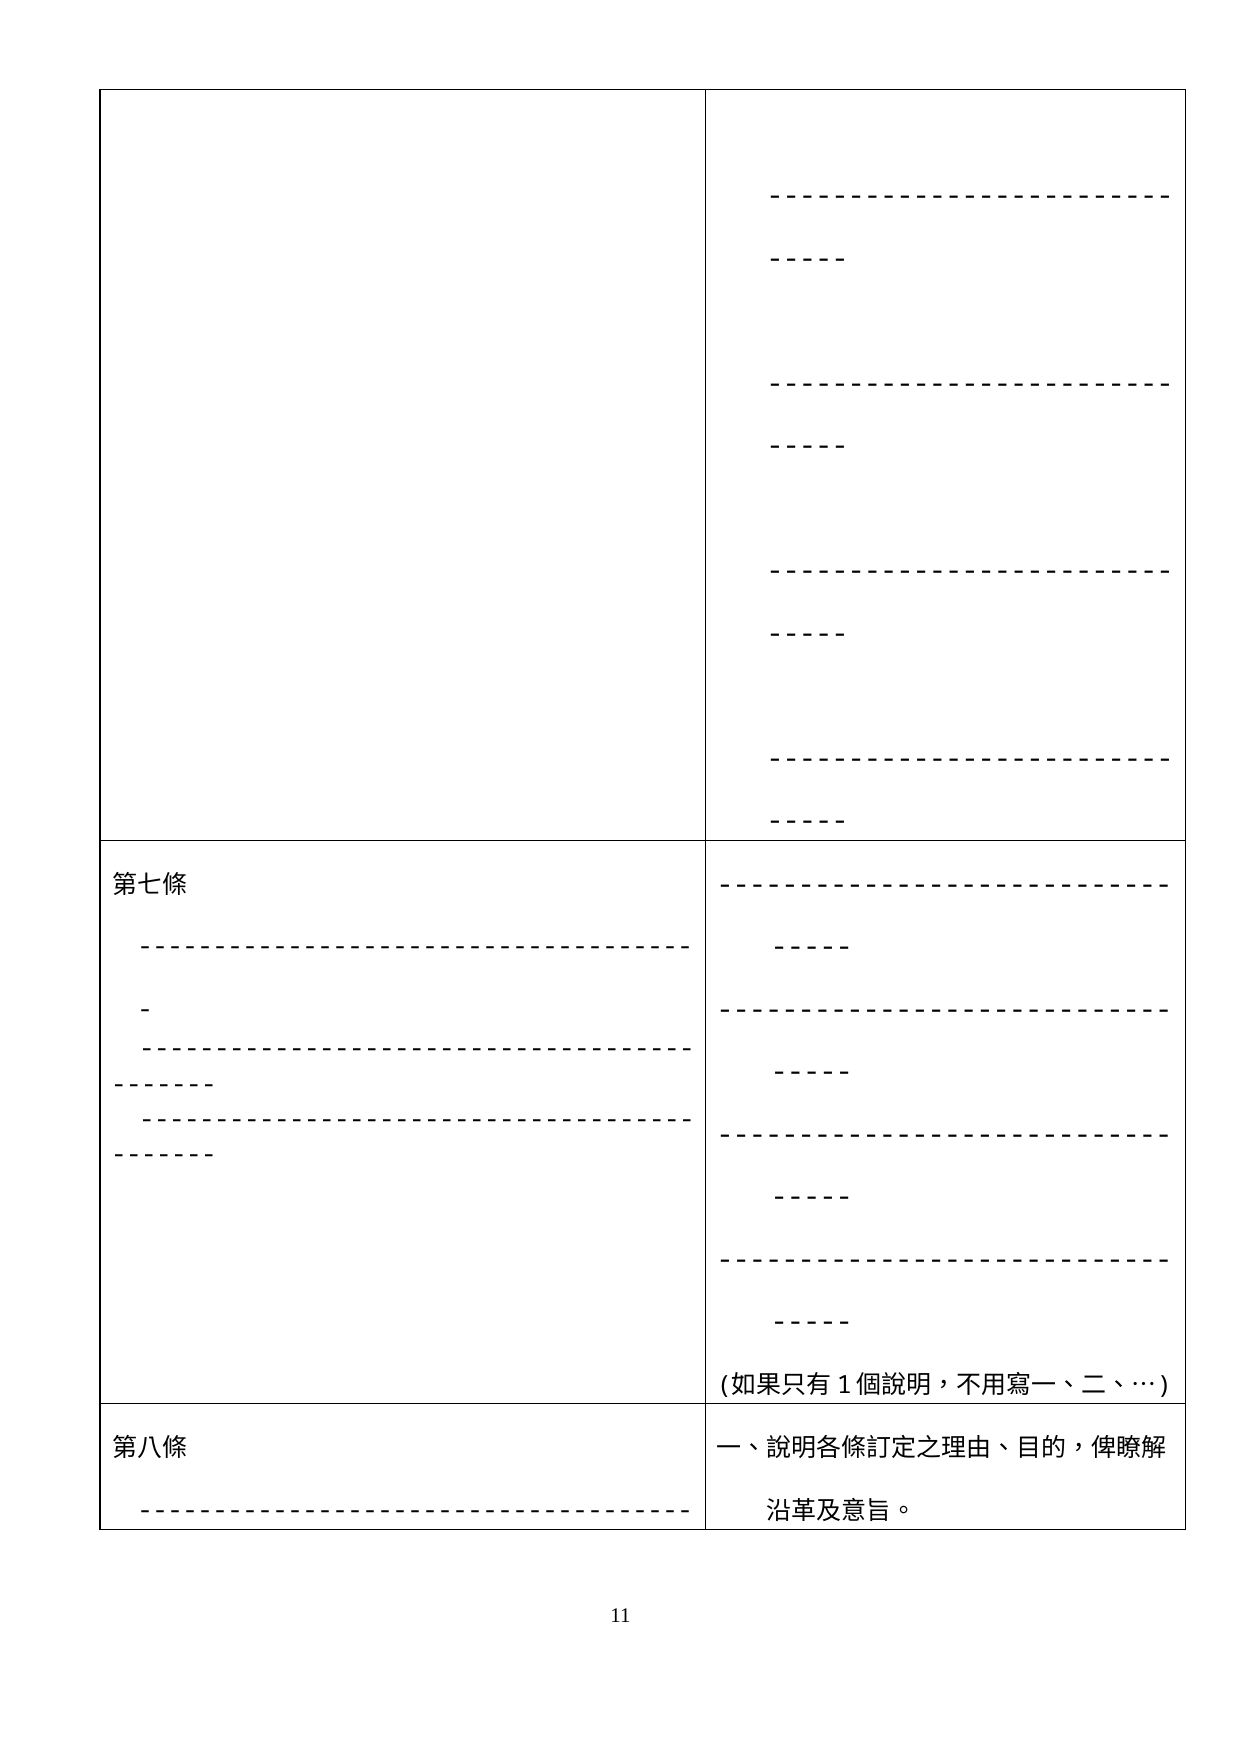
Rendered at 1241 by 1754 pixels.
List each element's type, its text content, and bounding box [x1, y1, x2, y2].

table_cell [706, 90, 1185, 840]
table_cell 一、說明各條訂定之理由、目的，俾瞭解沿革及意旨。 [706, 1404, 1185, 1529]
table_cell --------------------------------- --------------------------------- --------------------------------- --------------------------------- (如果只有1個說明，不用寫一、二、…) [706, 841, 1185, 1403]
table_cell 第七條 -------------------------------------- -------------------------------------------- -------------------------------------------- [101, 841, 705, 1403]
table_cell [101, 90, 705, 840]
table_cell 第八條 -------------------------------------- -------------------------------------------- [101, 1404, 705, 1529]
